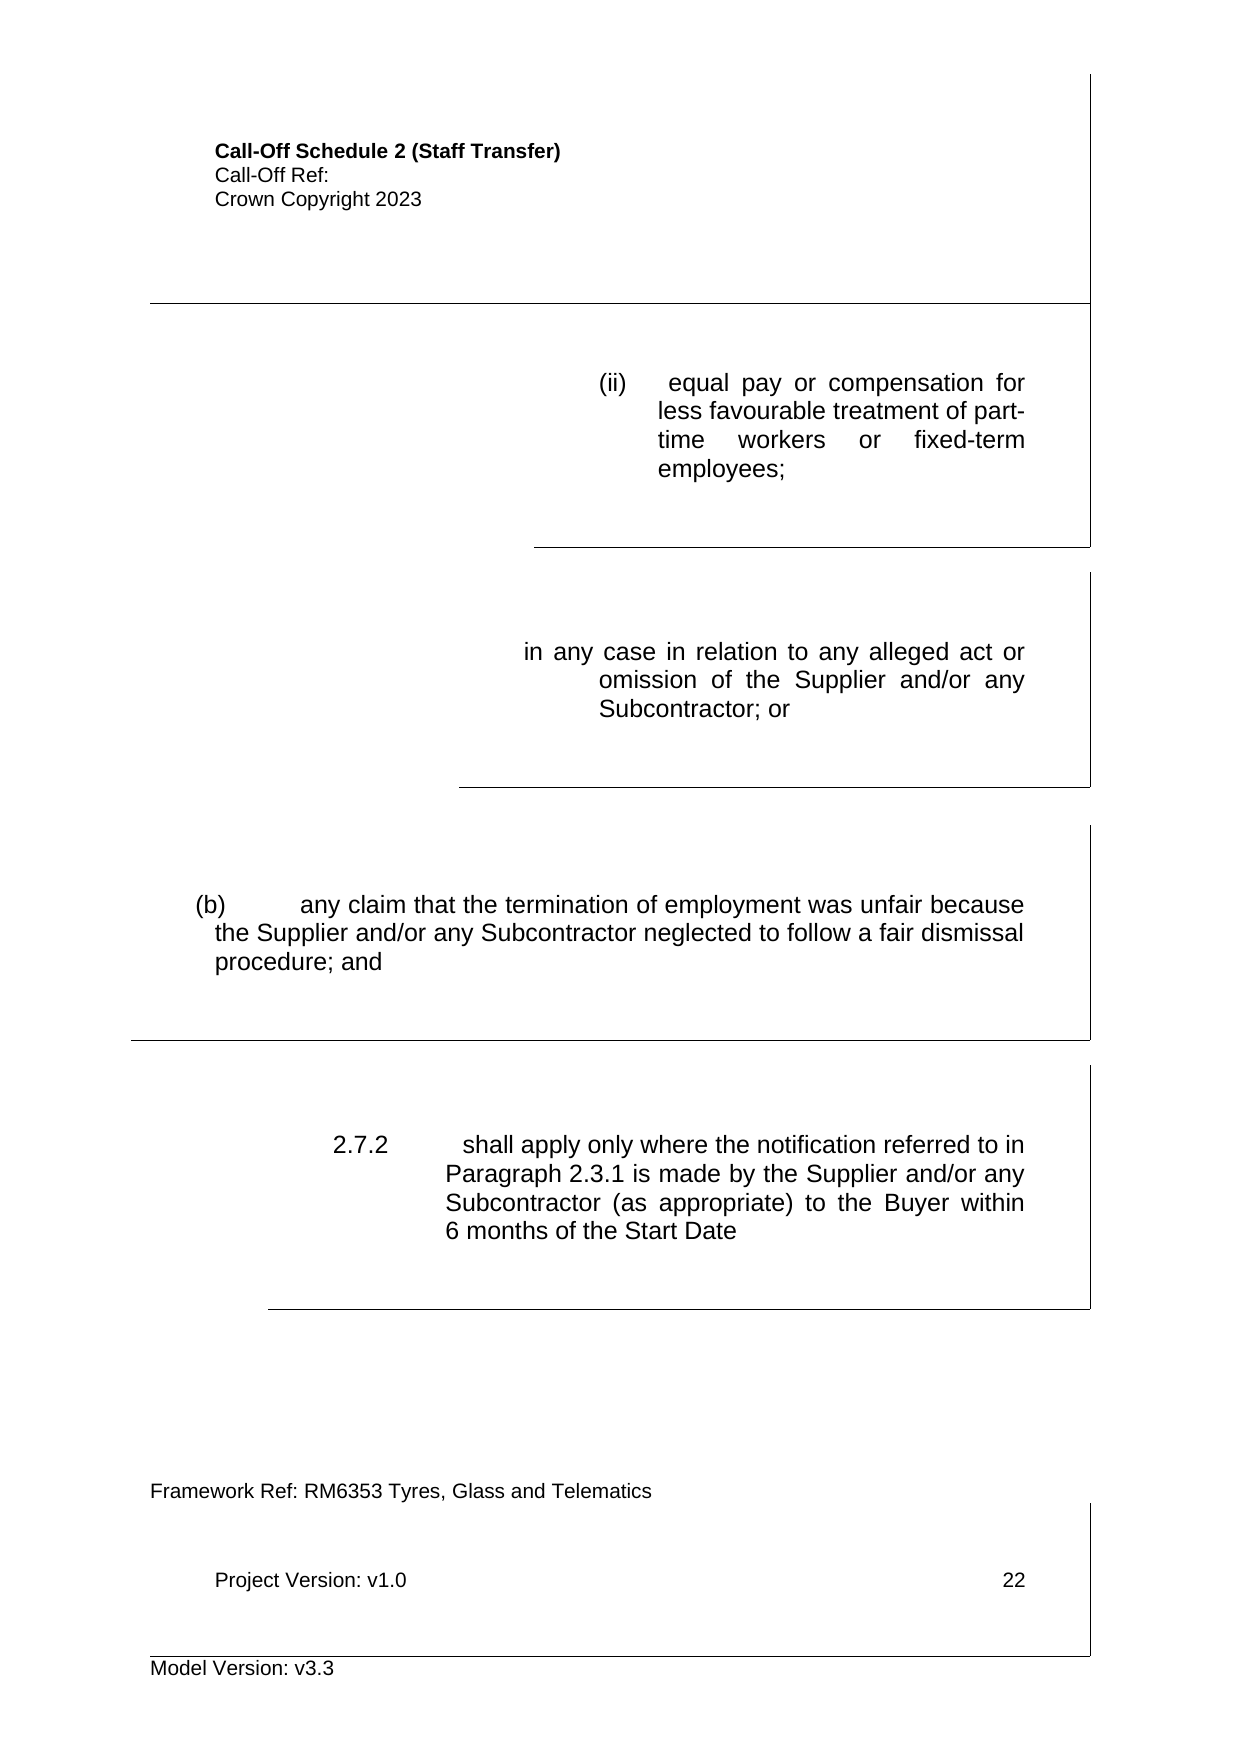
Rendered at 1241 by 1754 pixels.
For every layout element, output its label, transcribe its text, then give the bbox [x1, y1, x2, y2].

list equal pay or compensation for less favourable treatment of part-time workers or fixed-term employees; [534, 303, 1090, 547]
list any claim that the termination of employment was unfair because the Supplier and/or any Subcontractor neglected to follow a fair dismissal procedure; and [131, 825, 1090, 1040]
text in any case in relation to any alleged act or omission of the Supplier and/or any Subcontractor; or [459, 572, 1090, 787]
list shall apply only where the notification referred to in Paragraph 2.3.1 is made by the Supplier and/or any Subcontractor (as appropriate) to the Buyer within 6 months of the Start Date [268, 1065, 1090, 1309]
